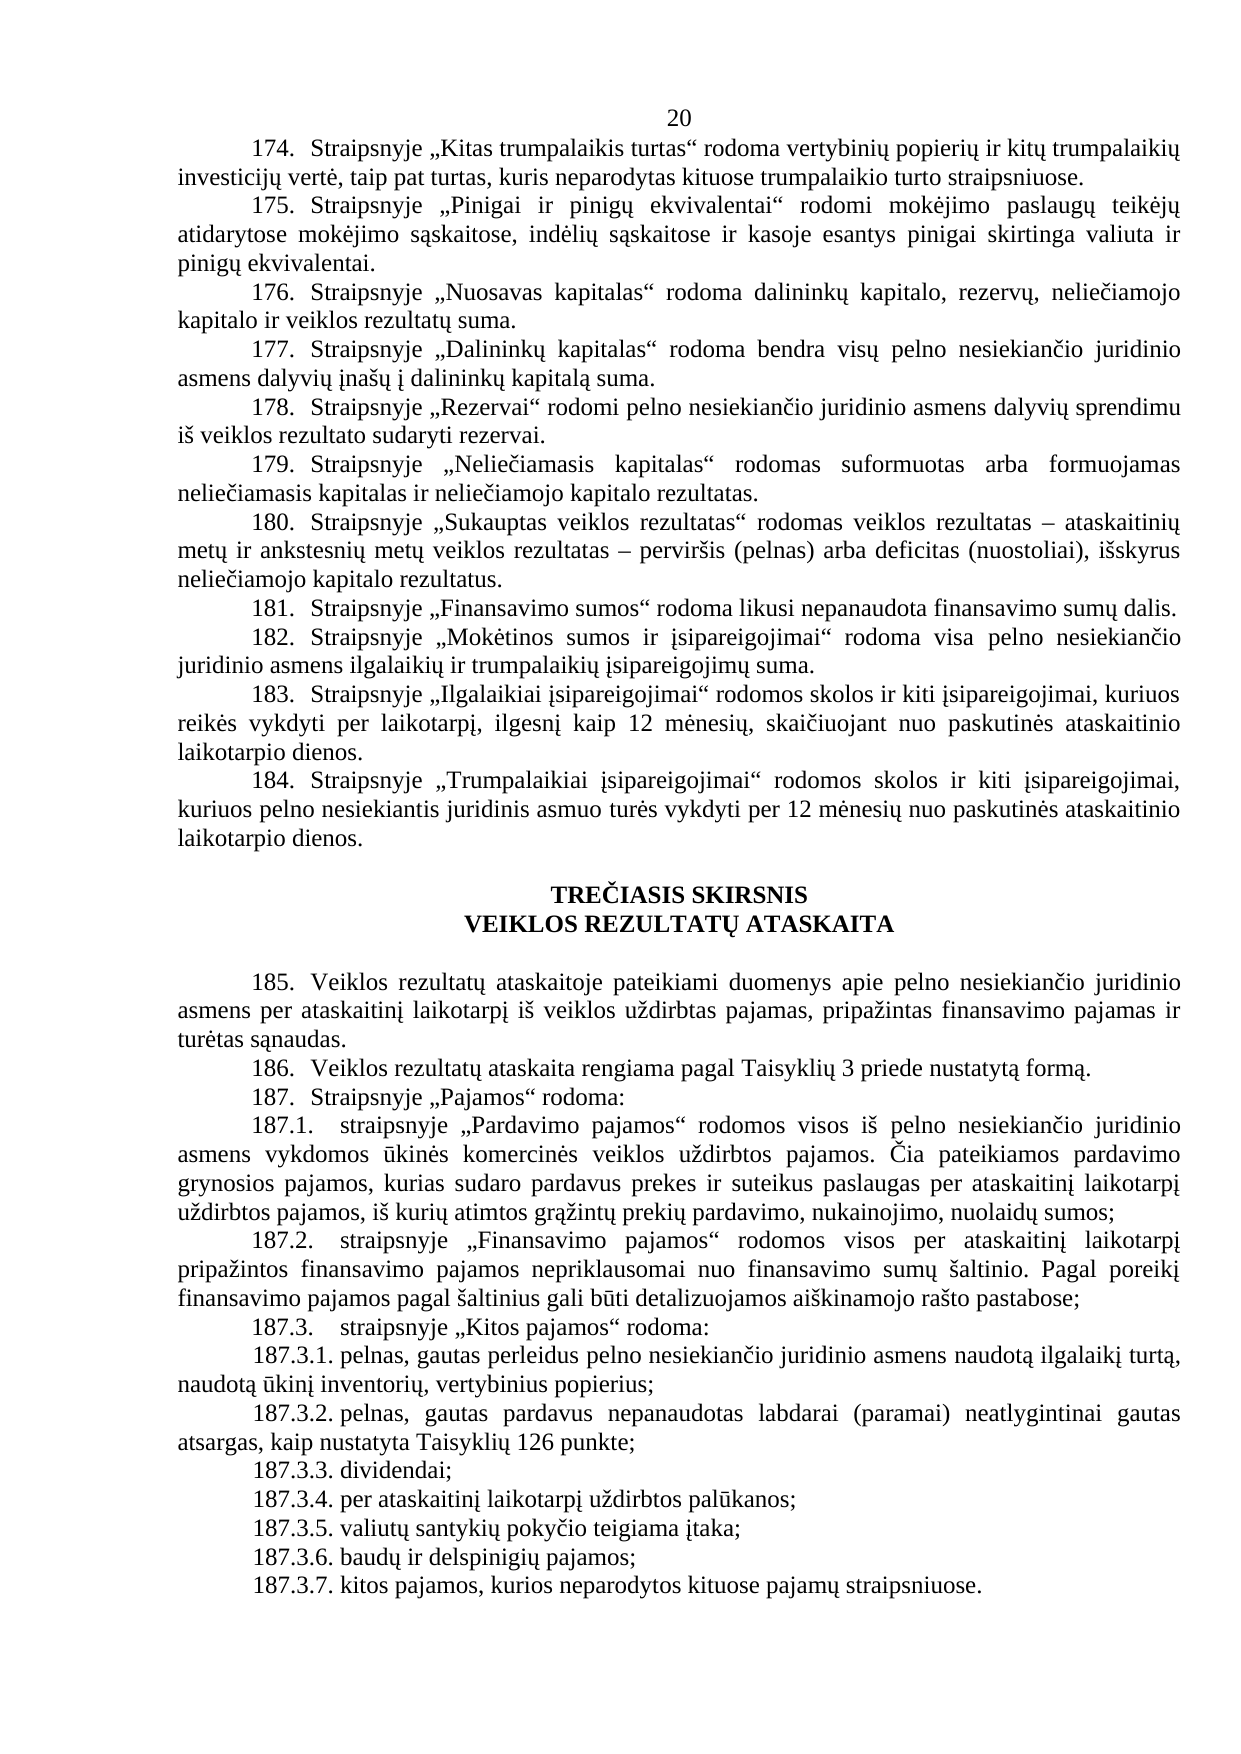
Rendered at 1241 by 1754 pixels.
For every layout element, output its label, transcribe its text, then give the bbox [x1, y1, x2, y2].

text 187.1. straipsnyje „Pardavimo pajamos“ rodomos visos iš pelno nesiekiančio juridinio asmens vykdomos ūkinės komercinės veiklos uždirbtos pajamos. Čia pateikiamos pardavimo grynosios pajamos, kurias sudaro pardavus prekes ir suteikus paslaugas per ataskaitinį laikotarpį uždirbtos pajamos, iš kurių atimtos grąžintų prekių pardavimo, nukainojimo, nuolaidų sumos; [177, 1110, 1181, 1225]
text 187.3.4. per ataskaitinį laikotarpį uždirbtos palūkanos; [177, 1484, 1181, 1513]
text 177. Straipsnyje „Dalininkų kapitalas“ rodoma bendra visų pelno nesiekiančio juridinio asmens dalyvių įnašų į dalininkų kapitalą suma. [177, 334, 1181, 392]
text 183. Straipsnyje „Ilgalaikiai įsipareigojimai“ rodomos skolos ir kiti įsipareigojimai, kuriuos reikės vykdyti per laikotarpį, ilgesnį kaip 12 mėnesių, skaičiuojant nuo paskutinės ataskaitinio laikotarpio dienos. [177, 679, 1181, 765]
text 180. Straipsnyje „Sukauptas veiklos rezultatas“ rodomas veiklos rezultatas – ataskaitinių metų ir ankstesnių metų veiklos rezultatas – perviršis (pelnas) arba deficitas (nuostoliai), išskyrus neliečiamojo kapitalo rezultatus. [177, 507, 1181, 593]
text 176. Straipsnyje „Nuosavas kapitalas“ rodoma dalininkų kapitalo, rezervų, neliečiamojo kapitalo ir veiklos rezultatų suma. [177, 277, 1181, 334]
text 187.3.1. pelnas, gautas perleidus pelno nesiekiančio juridinio asmens naudotą ilgalaikį turtą, naudotą ūkinį inventorių, vertybinius popierius; [177, 1340, 1181, 1398]
text 185. Veiklos rezultatų ataskaitoje pateikiami duomenys apie pelno nesiekiančio juridinio asmens per ataskaitinį laikotarpį iš veiklos uždirbtas pajamas, pripažintas finansavimo pajamas ir turėtas sąnaudas. [177, 967, 1181, 1053]
text 182. Straipsnyje „Mokėtinos sumos ir įsipareigojimai“ rodoma visa pelno nesiekiančio juridinio asmens ilgalaikių ir trumpalaikių įsipareigojimų suma. [177, 622, 1181, 679]
text 187.3. straipsnyje „Kitos pajamos“ rodoma: [177, 1312, 1181, 1340]
text 187.3.3. dividendai; [177, 1455, 1181, 1484]
text 187.2. straipsnyje „Finansavimo pajamos“ rodomos visos per ataskaitinį laikotarpį pripažintos finansavimo pajamos nepriklausomai nuo finansavimo sumų šaltinio. Pagal poreikį finansavimo pajamos pagal šaltinius gali būti detalizuojamos aiškinamojo rašto pastabose; [177, 1225, 1181, 1312]
text TREČIASIS SKIRSNIS [177, 880, 1181, 909]
text 175. Straipsnyje „Pinigai ir pinigų ekvivalentai“ rodomi mokėjimo paslaugų teikėjų atidarytose mokėjimo sąskaitose, indėlių sąskaitose ir kasoje esantys pinigai skirtinga valiuta ir pinigų ekvivalentai. [177, 190, 1181, 277]
text 178. Straipsnyje „Rezervai“ rodomi pelno nesiekiančio juridinio asmens dalyvių sprendimu iš veiklos rezultato sudaryti rezervai. [177, 392, 1181, 449]
text 186. Veiklos rezultatų ataskaita rengiama pagal Taisyklių 3 priede nustatytą formą. [177, 1053, 1181, 1082]
text VEIKLOS REZULTATŲ ATASKAITA [177, 909, 1181, 938]
text 181. Straipsnyje „Finansavimo sumos“ rodoma likusi nepanaudota finansavimo sumų dalis. [177, 593, 1181, 622]
text 187.3.6. baudų ir delspinigių pajamos; [177, 1542, 1181, 1570]
text 187. Straipsnyje „Pajamos“ rodoma: [177, 1082, 1181, 1110]
text 179. Straipsnyje „Neliečiamasis kapitalas“ rodomas suformuotas arba formuojamas neliečiamasis kapitalas ir neliečiamojo kapitalo rezultatas. [177, 449, 1181, 507]
text 187.3.7. kitos pajamos, kurios neparodytos kituose pajamų straipsniuose. [177, 1570, 1181, 1599]
text 174. Straipsnyje „Kitas trumpalaikis turtas“ rodoma vertybinių popierių ir kitų trumpalaikių investicijų vertė, taip pat turtas, kuris neparodytas kituose trumpalaikio turto straipsniuose. [177, 133, 1181, 190]
text 187.3.5. valiutų santykių pokyčio teigiama įtaka; [177, 1513, 1181, 1542]
text 187.3.2. pelnas, gautas pardavus nepanaudotas labdarai (paramai) neatlygintinai gautas atsargas, kaip nustatyta Taisyklių 126 punkte; [177, 1398, 1181, 1455]
text 184. Straipsnyje „Trumpalaikiai įsipareigojimai“ rodomos skolos ir kiti įsipareigojimai, kuriuos pelno nesiekiantis juridinis asmuo turės vykdyti per 12 mėnesių nuo paskutinės ataskaitinio laikotarpio dienos. [177, 765, 1181, 852]
